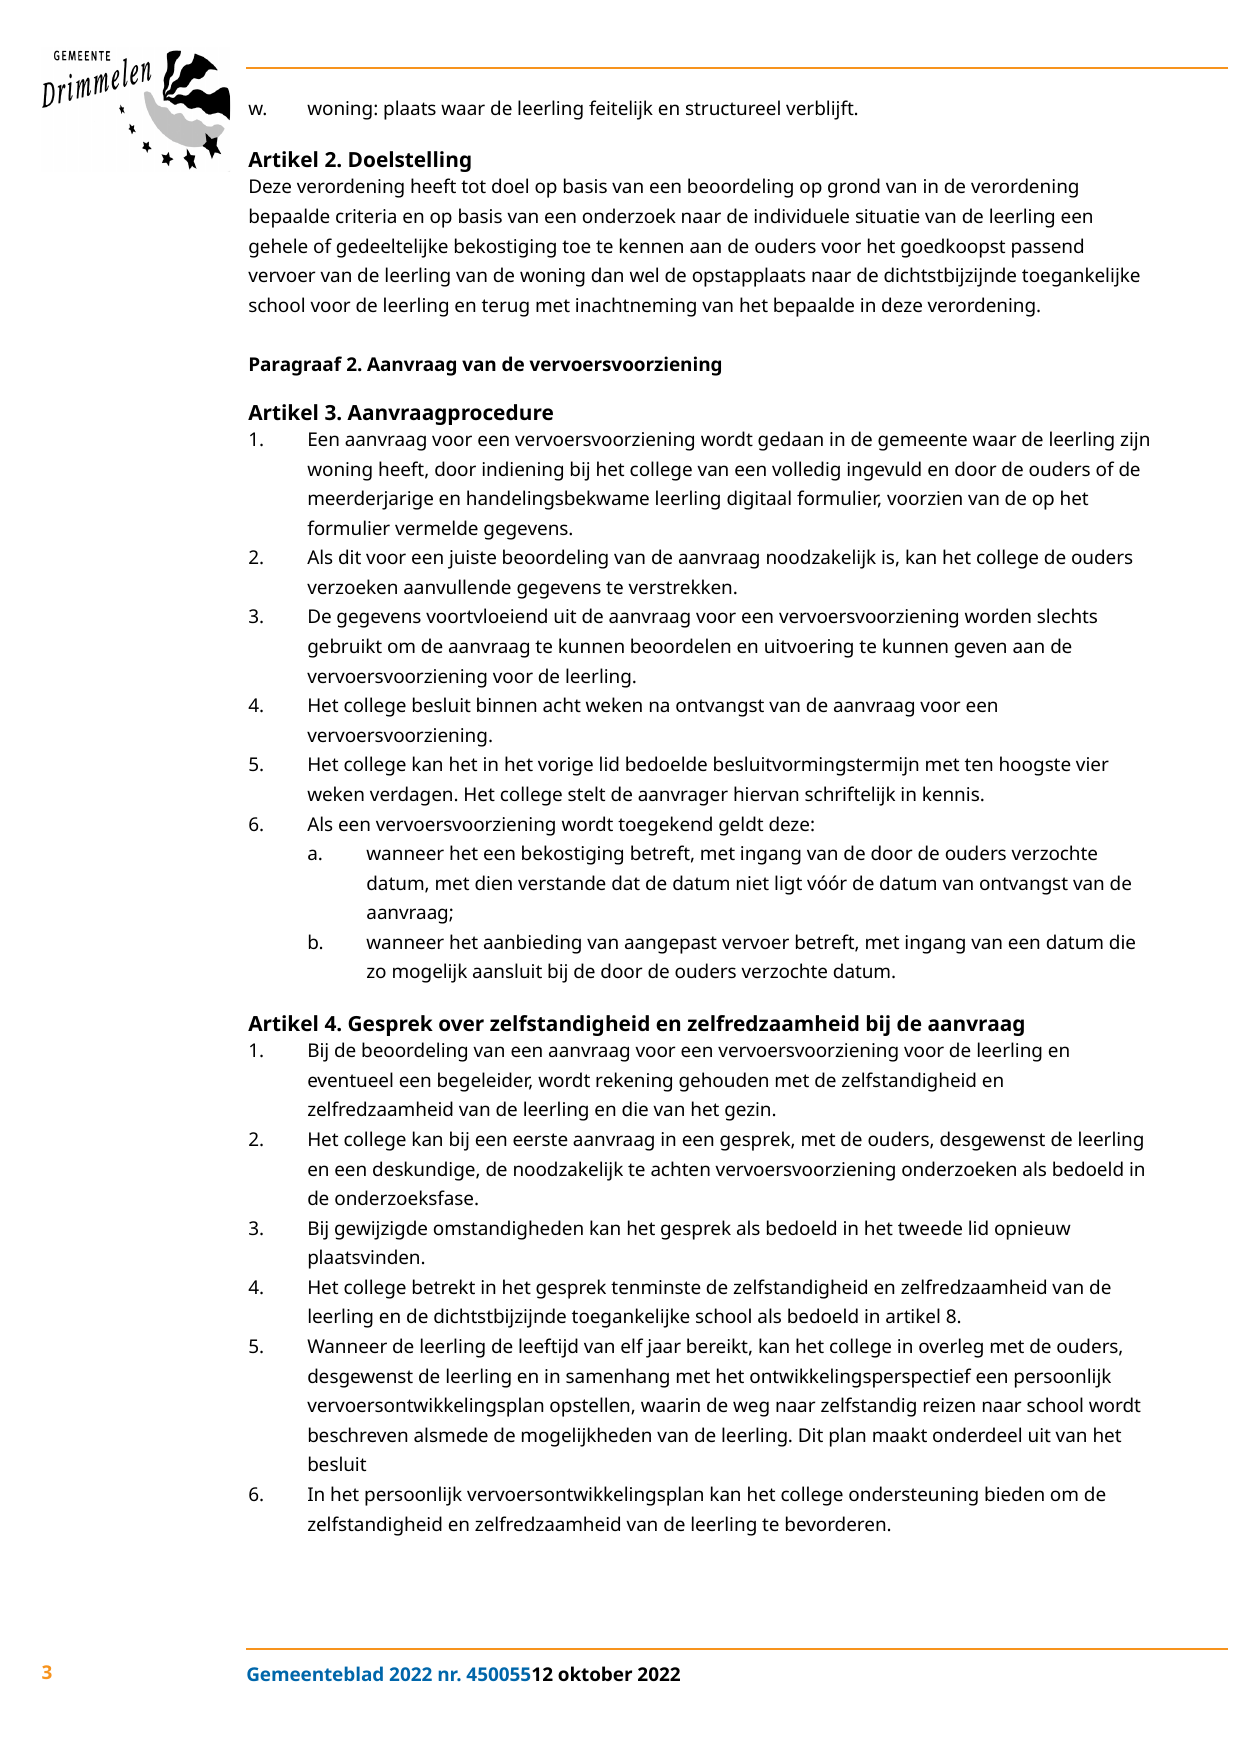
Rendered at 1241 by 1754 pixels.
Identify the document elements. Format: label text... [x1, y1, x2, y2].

text Paragraaf 2. Aanvraag van de vervoersvoorziening [248, 351, 1152, 377]
text Artikel 4. Gesprek over zelfstandigheid en zelfredzaamheid bij de aanvraag [248, 1009, 1152, 1037]
list De gegevens voortvloeiend uit de aanvraag voor een vervoersvoorziening worden slechts gebruikt om de aanvraag te kunnen beoordelen en uitvoering te kunnen geven aan de vervoersvoorziening voor de leerling. [248, 604, 1152, 688]
list wanneer het een bekostiging betreft, met ingang van de door de ouders verzochte datum, met dien verstande dat de datum niet ligt vóór de datum van ontvangst van de aanvraag; [307, 840, 1152, 925]
list In het persoonlijk vervoersontwikkelingsplan kan het college ondersteuning bieden om de zelfstandigheid en zelfredzaamheid van de leerling te bevorderen. [248, 1481, 1152, 1537]
list Het college betrekt in het gesprek tenminste de zelfstandigheid en zelfredzaamheid van de leerling en de dichtstbijzijnde toegankelijke school als bedoeld in artikel 8. [248, 1274, 1152, 1329]
text Deze verordening heeft tot doel op basis van een beoordeling op grond van in de verordening bepaalde criteria en op basis van een onderzoek naar de individuele situatie van de leerling een gehele of gedeeltelijke bekostiging toe te kennen aan de ouders voor het goedkoopst passend vervoer van de leerling van de woning dan wel de opstapplaats naar de dichtstbijzijnde toegankelijke school voor de leerling en terug met inachtneming van het bepaalde in deze verordening. [248, 174, 1152, 318]
list Het college kan bij een eerste aanvraag in een gesprek, met de ouders, desgewenst de leerling en een deskundige, de noodzakelijk te achten vervoersvoorziening onderzoeken als bedoeld in de onderzoeksfase. [248, 1126, 1152, 1211]
list woning: plaats waar de leerling feitelijk en structureel verblijft. [248, 95, 1152, 121]
list Bij de beoordeling van een aanvraag voor een vervoersvoorziening voor de leerling en eventueel een begeleider, wordt rekening gehouden met de zelfstandigheid en zelfredzaamheid van de leerling en die van het gezin. [248, 1037, 1152, 1122]
list Als dit voor een juiste beoordeling van de aanvraag noodzakelijk is, kan het college de ouders verzoeken aanvullende gegevens te verstrekken. [248, 544, 1152, 600]
list Wanneer de leerling de leeftijd van elf jaar bereikt, kan het college in overleg met de ouders, desgewenst de leerling en in samenhang met het ontwikkelingsperspectief een persoonlijk vervoersontwikkelingsplan opstellen, waarin de weg naar zelfstandig reizen naar school wordt beschreven alsmede de mogelijkheden van de leerling. Dit plan maakt onderdeel uit van het besluit [248, 1333, 1152, 1477]
list Een aanvraag voor een vervoersvoorziening wordt gedaan in de gemeente waar de leerling zijn woning heeft, door indiening bij het college van een volledig ingevuld en door de ouders of de meerderjarige en handelingsbekwame leerling digitaal formulier, voorzien van de op het formulier vermelde gegevens. [248, 426, 1152, 541]
picture [41, 47, 231, 172]
list Het college besluit binnen acht weken na ontvangst van de aanvraag voor een vervoersvoorziening. [248, 692, 1152, 748]
text Artikel 3. Aanvraagprocedure [248, 398, 1152, 426]
list Als een vervoersvoorziening wordt toegekend geldt deze: [248, 811, 1152, 836]
list wanneer het aanbieding van aangepast vervoer betreft, met ingang van een datum die zo mogelijk aansluit bij de door de ouders verzochte datum. [307, 929, 1152, 984]
list Bij gewijzigde omstandigheden kan het gesprek als bedoeld in het tweede lid opnieuw plaatsvinden. [248, 1215, 1152, 1270]
list Het college kan het in het vorige lid bedoelde besluitvormingstermijn met ten hoogste vier weken verdagen. Het college stelt de aanvrager hiervan schriftelijk in kennis. [248, 752, 1152, 807]
text Artikel 2. Doelstelling [248, 145, 1152, 174]
